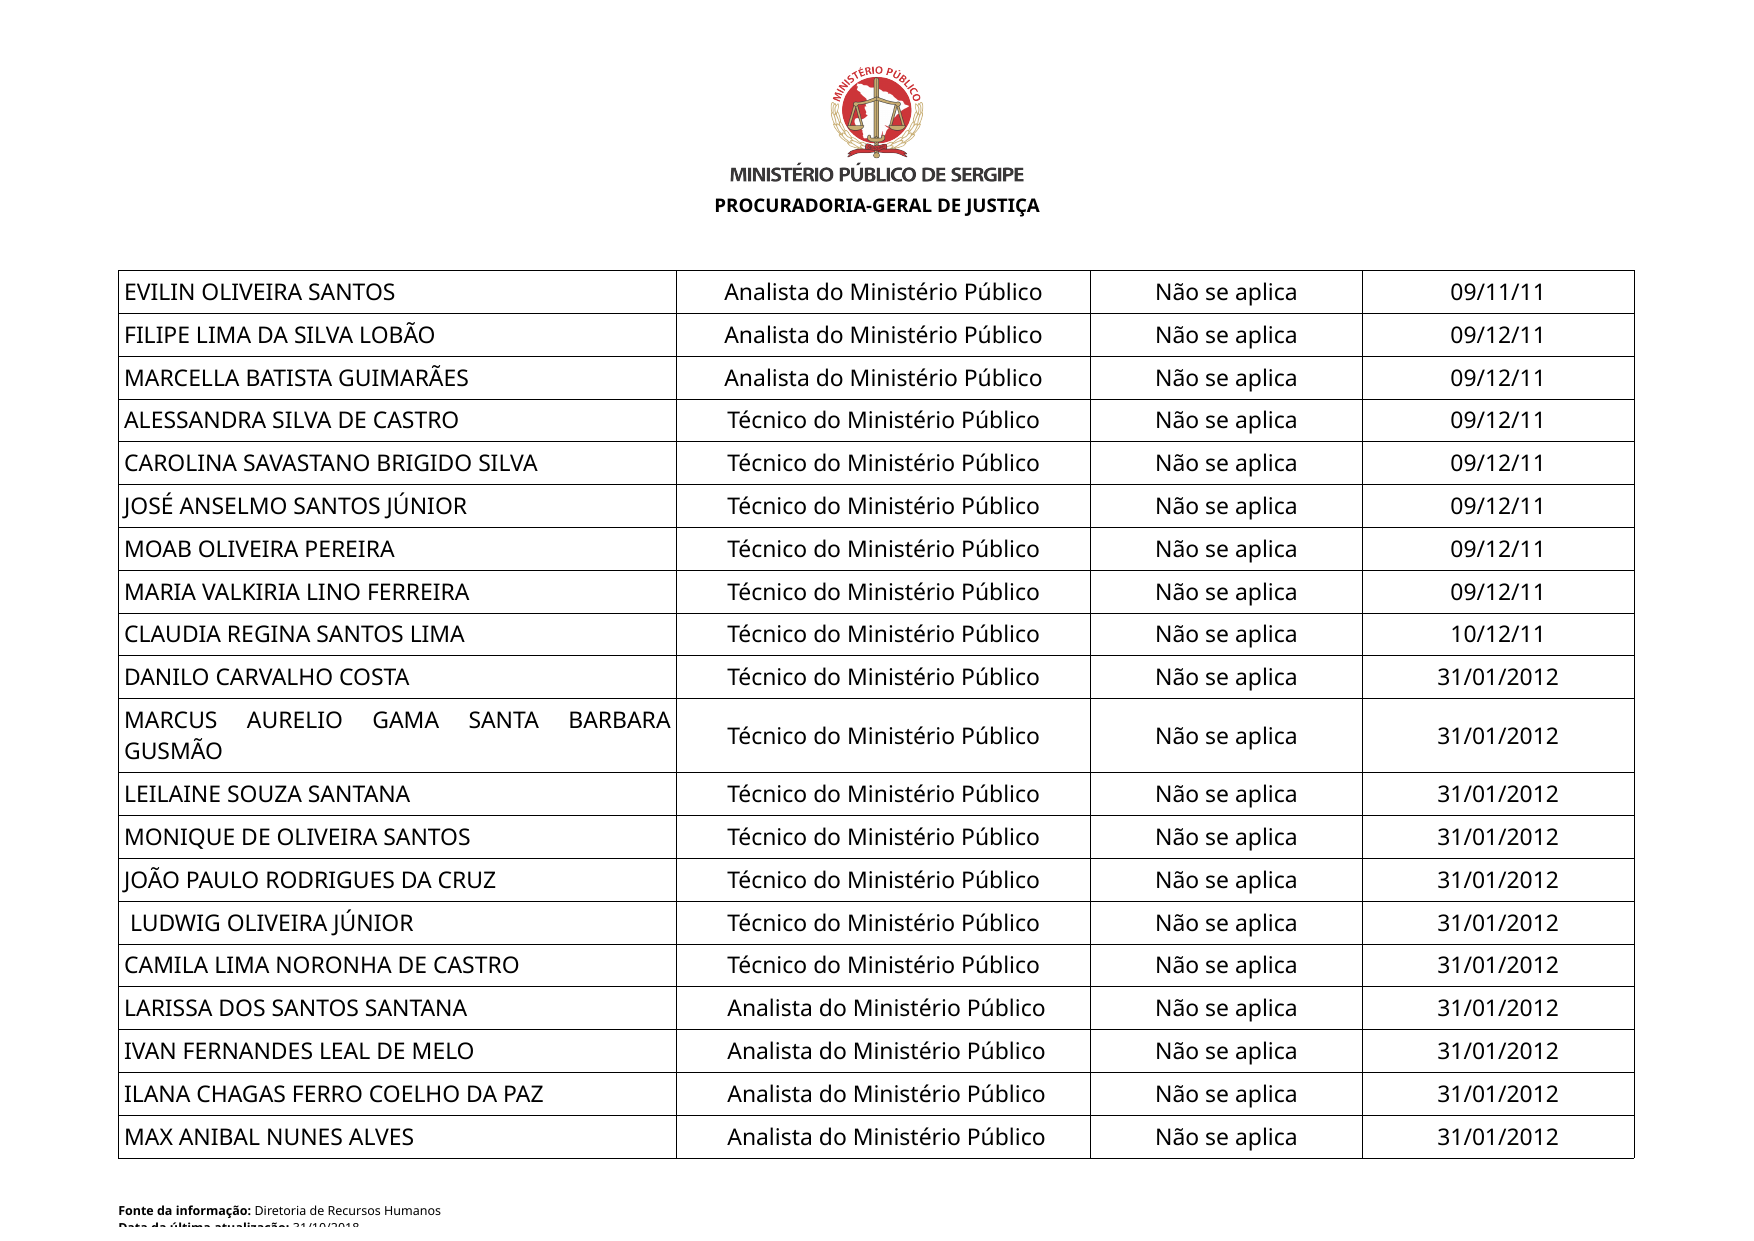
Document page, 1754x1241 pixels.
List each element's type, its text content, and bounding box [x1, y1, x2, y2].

table_cell Não se aplica [1091, 699, 1362, 772]
table_cell Não se aplica [1091, 314, 1362, 356]
table_cell 31/01/2012 [1363, 1030, 1634, 1072]
table_cell Não se aplica [1091, 528, 1362, 570]
table_cell 31/01/2012 [1363, 987, 1634, 1029]
table_cell Não se aplica [1091, 442, 1362, 484]
table_cell 09/11/11 [1363, 271, 1634, 313]
table_cell 31/01/2012 [1363, 656, 1634, 698]
table_cell Técnico do Ministério Público [677, 859, 1090, 901]
table_cell JOÃO PAULO RODRIGUES DA CRUZ [119, 859, 676, 901]
table_cell Não se aplica [1091, 485, 1362, 527]
table_cell 31/01/2012 [1363, 773, 1634, 815]
table_cell JOSÉ ANSELMO SANTOS JÚNIOR [119, 485, 676, 527]
table_cell 10/12/11 [1363, 614, 1634, 655]
table_cell Não se aplica [1091, 902, 1362, 943]
table_cell 31/01/2012 [1363, 1073, 1634, 1115]
table_cell CAROLINA SAVASTANO BRIGIDO SILVA [119, 442, 676, 484]
table_cell Não se aplica [1091, 357, 1362, 398]
table_cell Não se aplica [1091, 987, 1362, 1029]
table_cell 09/12/11 [1363, 528, 1634, 570]
table_cell 09/12/11 [1363, 314, 1634, 356]
table_cell Técnico do Ministério Público [677, 442, 1090, 484]
table_cell MONIQUE DE OLIVEIRA SANTOS [119, 816, 676, 858]
table_cell 31/01/2012 [1363, 859, 1634, 901]
table_cell Não se aplica [1091, 1116, 1362, 1157]
table_cell Técnico do Ministério Público [677, 528, 1090, 570]
table_cell Não se aplica [1091, 614, 1362, 655]
table_cell Não se aplica [1091, 859, 1362, 901]
table_cell LARISSA DOS SANTOS SANTANA [119, 987, 676, 1029]
table_cell Técnico do Ministério Público [677, 485, 1090, 527]
table_cell Técnico do Ministério Público [677, 902, 1090, 943]
table_cell Analista do Ministério Público [677, 1030, 1090, 1072]
table_cell 09/12/11 [1363, 442, 1634, 484]
table_cell 31/01/2012 [1363, 945, 1634, 986]
table_cell 09/12/11 [1363, 400, 1634, 441]
table_cell Não se aplica [1091, 1030, 1362, 1072]
table_cell Analista do Ministério Público [677, 357, 1090, 398]
table_cell CAMILA LIMA NORONHA DE CASTRO [119, 945, 676, 986]
table_cell Técnico do Ministério Público [677, 816, 1090, 858]
table_cell MARIA VALKIRIA LINO FERREIRA [119, 571, 676, 612]
table_cell Não se aplica [1091, 656, 1362, 698]
table_cell LUDWIG OLIVEIRA JÚNIOR [119, 902, 676, 943]
table_cell 09/12/11 [1363, 485, 1634, 527]
table_cell Técnico do Ministério Público [677, 571, 1090, 612]
table_cell MAX ANIBAL NUNES ALVES [119, 1116, 676, 1157]
table_cell Técnico do Ministério Público [677, 614, 1090, 655]
table_cell Não se aplica [1091, 1073, 1362, 1115]
table_cell 09/12/11 [1363, 571, 1634, 612]
table_cell LEILAINE SOUZA SANTANA [119, 773, 676, 815]
table_cell ALESSANDRA SILVA DE CASTRO [119, 400, 676, 441]
table_cell FILIPE LIMA DA SILVA LOBÃO [119, 314, 676, 356]
table_cell Não se aplica [1091, 816, 1362, 858]
table_cell EVILIN OLIVEIRA SANTOS [119, 271, 676, 313]
table_cell Técnico do Ministério Público [677, 656, 1090, 698]
table_cell Técnico do Ministério Público [677, 699, 1090, 772]
table_cell Técnico do Ministério Público [677, 773, 1090, 815]
table_cell Não se aplica [1091, 773, 1362, 815]
table_cell Analista do Ministério Público [677, 314, 1090, 356]
table_cell MOAB OLIVEIRA PEREIRA [119, 528, 676, 570]
table_cell 31/01/2012 [1363, 699, 1634, 772]
table_cell 09/12/11 [1363, 357, 1634, 398]
picture [730, 66, 1024, 185]
table_cell Não se aplica [1091, 271, 1362, 313]
table_cell Não se aplica [1091, 571, 1362, 612]
table_cell Técnico do Ministério Público [677, 945, 1090, 986]
table_cell 31/01/2012 [1363, 902, 1634, 943]
table_cell DANILO CARVALHO COSTA [119, 656, 676, 698]
table_cell Não se aplica [1091, 945, 1362, 986]
table_cell 31/01/2012 [1363, 816, 1634, 858]
table_cell CLAUDIA REGINA SANTOS LIMA [119, 614, 676, 655]
table_cell Analista do Ministério Público [677, 271, 1090, 313]
table_cell Técnico do Ministério Público [677, 400, 1090, 441]
table_cell Não se aplica [1091, 400, 1362, 441]
table_cell MARCUS AURELIO GAMA SANTA BARBARA GUSMÃO [119, 699, 676, 772]
table_cell 31/01/2012 [1363, 1116, 1634, 1157]
table_cell MARCELLA BATISTA GUIMARÃES [119, 357, 676, 398]
table_cell Analista do Ministério Público [677, 1116, 1090, 1157]
table_cell ILANA CHAGAS FERRO COELHO DA PAZ [119, 1073, 676, 1115]
table_cell Analista do Ministério Público [677, 987, 1090, 1029]
table_cell Analista do Ministério Público [677, 1073, 1090, 1115]
table_cell IVAN FERNANDES LEAL DE MELO [119, 1030, 676, 1072]
